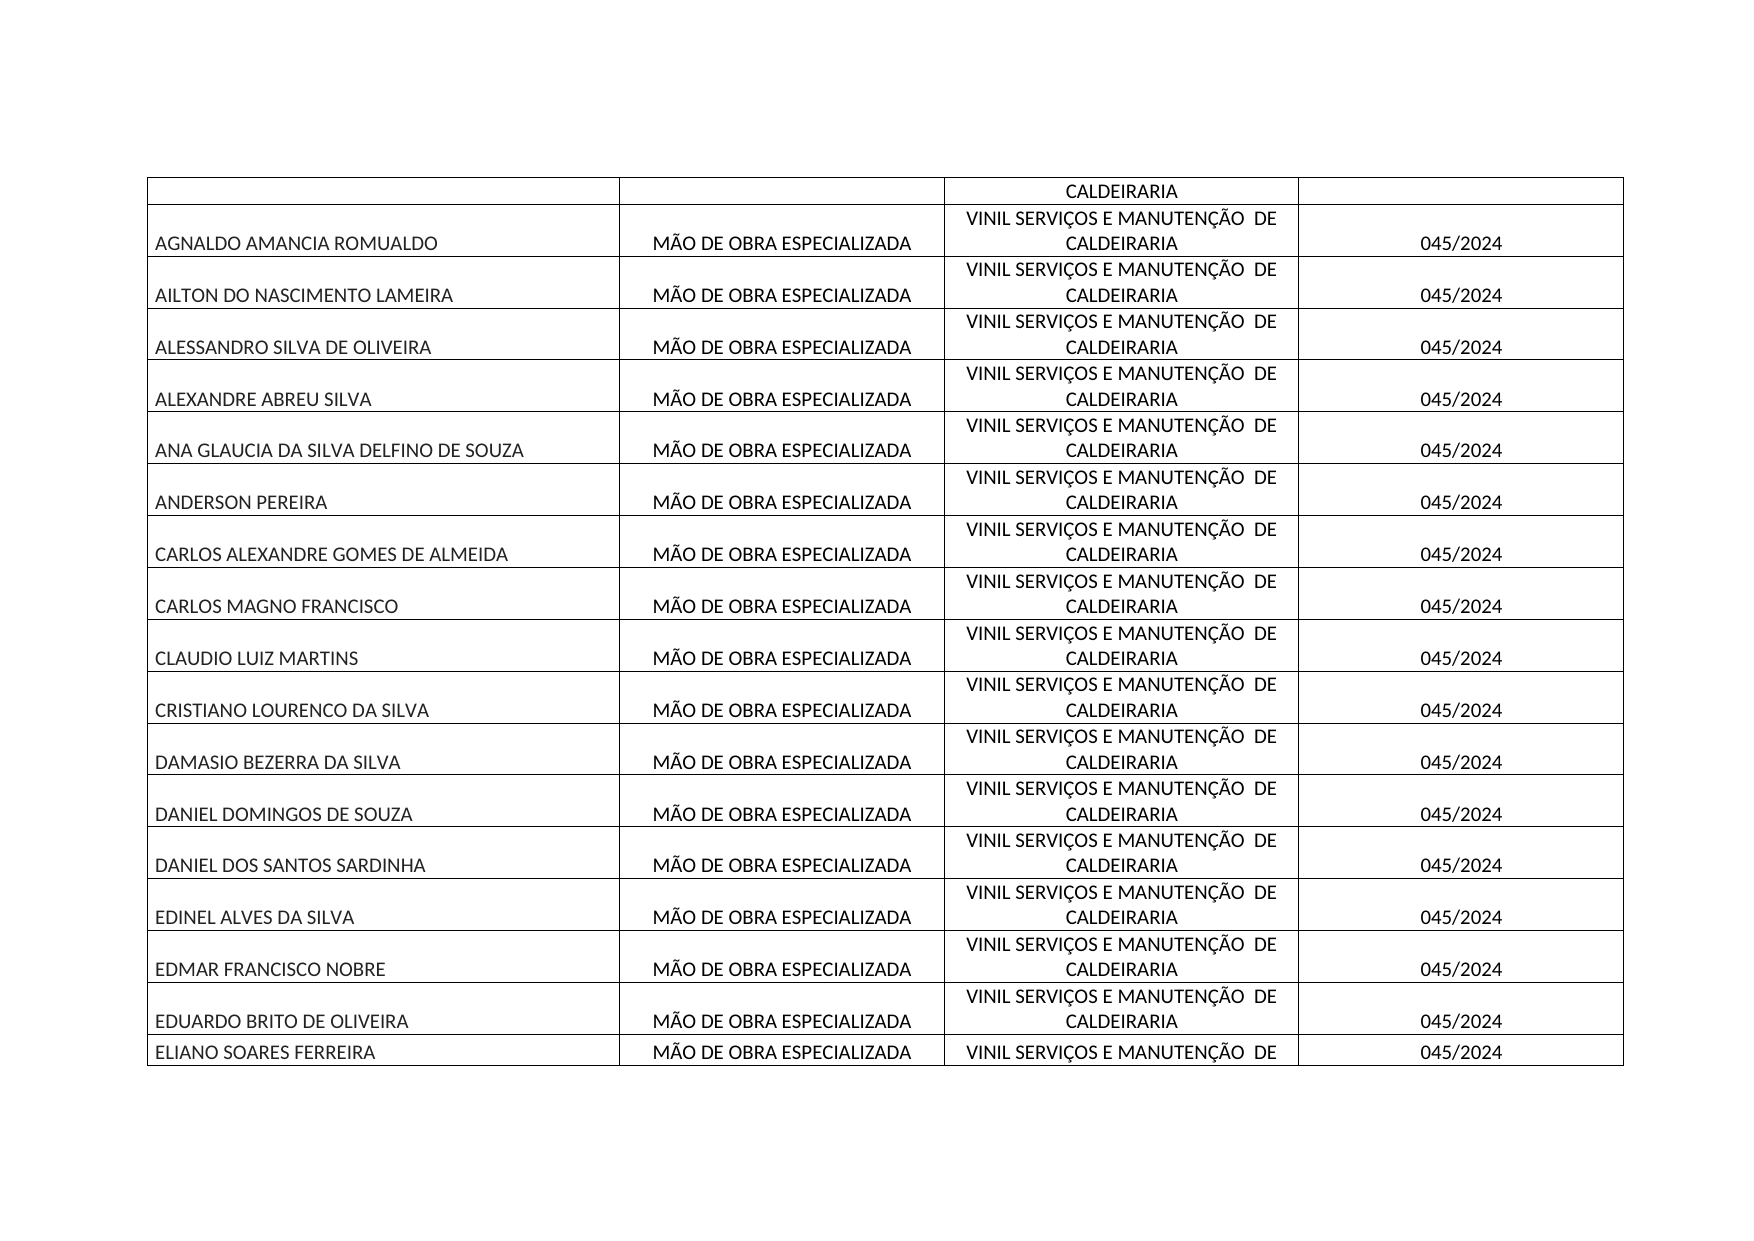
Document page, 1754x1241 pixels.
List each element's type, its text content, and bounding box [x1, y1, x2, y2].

table_cell EDINEL ALVES DA SILVA [148, 879, 619, 930]
table_cell AGNALDO AMANCIA ROMUALDO [148, 205, 619, 256]
table_cell [148, 178, 619, 204]
table_cell 045/2024 [1299, 827, 1623, 878]
table_cell CARLOS ALEXANDRE GOMES DE ALMEIDA [148, 516, 619, 567]
table_cell VINIL SERVIÇOS E MANUTENÇÃO DE CALDEIRARIA [945, 464, 1298, 515]
table_cell VINIL SERVIÇOS E MANUTENÇÃO DE CALDEIRARIA [945, 775, 1298, 826]
table_cell 045/2024 [1299, 1035, 1623, 1065]
table_cell ANA GLAUCIA DA SILVA DELFINO DE SOUZA [148, 412, 619, 463]
table_cell MÃO DE OBRA ESPECIALIZADA [620, 775, 944, 826]
table_cell DANIEL DOMINGOS DE SOUZA [148, 775, 619, 826]
table_cell VINIL SERVIÇOS E MANUTENÇÃO DE CALDEIRARIA [945, 360, 1298, 411]
table_cell 045/2024 [1299, 257, 1623, 307]
table_cell 045/2024 [1299, 516, 1623, 567]
table_cell VINIL SERVIÇOS E MANUTENÇÃO DE [945, 1035, 1298, 1065]
table_cell VINIL SERVIÇOS E MANUTENÇÃO DE CALDEIRARIA [945, 672, 1298, 722]
table_cell VINIL SERVIÇOS E MANUTENÇÃO DE CALDEIRARIA [945, 620, 1298, 671]
table_cell 045/2024 [1299, 983, 1623, 1034]
table_cell 045/2024 [1299, 360, 1623, 411]
table_cell VINIL SERVIÇOS E MANUTENÇÃO DE CALDEIRARIA [945, 827, 1298, 878]
table_cell DANIEL DOS SANTOS SARDINHA [148, 827, 619, 878]
table_cell ALESSANDRO SILVA DE OLIVEIRA [148, 309, 619, 359]
table_cell MÃO DE OBRA ESPECIALIZADA [620, 879, 944, 930]
table_cell 045/2024 [1299, 879, 1623, 930]
table_cell 045/2024 [1299, 412, 1623, 463]
table_cell 045/2024 [1299, 724, 1623, 774]
table_cell 045/2024 [1299, 309, 1623, 359]
table_cell DAMASIO BEZERRA DA SILVA [148, 724, 619, 774]
table_cell VINIL SERVIÇOS E MANUTENÇÃO DE CALDEIRARIA [945, 568, 1298, 619]
table_cell MÃO DE OBRA ESPECIALIZADA [620, 464, 944, 515]
table_cell MÃO DE OBRA ESPECIALIZADA [620, 983, 944, 1034]
table_cell CLAUDIO LUIZ MARTINS [148, 620, 619, 671]
table_cell MÃO DE OBRA ESPECIALIZADA [620, 309, 944, 359]
table_cell MÃO DE OBRA ESPECIALIZADA [620, 931, 944, 982]
table_cell CRISTIANO LOURENCO DA SILVA [148, 672, 619, 722]
table_cell 045/2024 [1299, 931, 1623, 982]
table_cell VINIL SERVIÇOS E MANUTENÇÃO DE CALDEIRARIA [945, 879, 1298, 930]
table_cell MÃO DE OBRA ESPECIALIZADA [620, 620, 944, 671]
table_cell EDMAR FRANCISCO NOBRE [148, 931, 619, 982]
table_cell 045/2024 [1299, 205, 1623, 256]
table_cell VINIL SERVIÇOS E MANUTENÇÃO DE CALDEIRARIA [945, 412, 1298, 463]
table_cell CARLOS MAGNO FRANCISCO [148, 568, 619, 619]
table_cell 045/2024 [1299, 672, 1623, 722]
table_cell MÃO DE OBRA ESPECIALIZADA [620, 257, 944, 307]
table_cell 045/2024 [1299, 620, 1623, 671]
table_cell MÃO DE OBRA ESPECIALIZADA [620, 568, 944, 619]
table_cell MÃO DE OBRA ESPECIALIZADA [620, 1035, 944, 1065]
table_cell CALDEIRARIA [945, 178, 1298, 204]
table_cell 045/2024 [1299, 568, 1623, 619]
table_cell MÃO DE OBRA ESPECIALIZADA [620, 412, 944, 463]
table_cell EDUARDO BRITO DE OLIVEIRA [148, 983, 619, 1034]
table_cell MÃO DE OBRA ESPECIALIZADA [620, 516, 944, 567]
table_cell MÃO DE OBRA ESPECIALIZADA [620, 360, 944, 411]
table_cell MÃO DE OBRA ESPECIALIZADA [620, 672, 944, 722]
table_cell [1299, 178, 1623, 204]
table_cell MÃO DE OBRA ESPECIALIZADA [620, 205, 944, 256]
table_cell VINIL SERVIÇOS E MANUTENÇÃO DE CALDEIRARIA [945, 724, 1298, 774]
table_cell VINIL SERVIÇOS E MANUTENÇÃO DE CALDEIRARIA [945, 983, 1298, 1034]
table_cell ANDERSON PEREIRA [148, 464, 619, 515]
table_cell MÃO DE OBRA ESPECIALIZADA [620, 724, 944, 774]
table_cell VINIL SERVIÇOS E MANUTENÇÃO DE CALDEIRARIA [945, 309, 1298, 359]
table_cell VINIL SERVIÇOS E MANUTENÇÃO DE CALDEIRARIA [945, 257, 1298, 307]
table_cell AILTON DO NASCIMENTO LAMEIRA [148, 257, 619, 307]
table_cell [620, 178, 944, 204]
table_cell 045/2024 [1299, 464, 1623, 515]
table_cell ELIANO SOARES FERREIRA [148, 1035, 619, 1065]
table_cell 045/2024 [1299, 775, 1623, 826]
table_cell MÃO DE OBRA ESPECIALIZADA [620, 827, 944, 878]
table_cell VINIL SERVIÇOS E MANUTENÇÃO DE CALDEIRARIA [945, 931, 1298, 982]
table_cell ALEXANDRE ABREU SILVA [148, 360, 619, 411]
table_cell VINIL SERVIÇOS E MANUTENÇÃO DE CALDEIRARIA [945, 516, 1298, 567]
table_cell VINIL SERVIÇOS E MANUTENÇÃO DE CALDEIRARIA [945, 205, 1298, 256]
